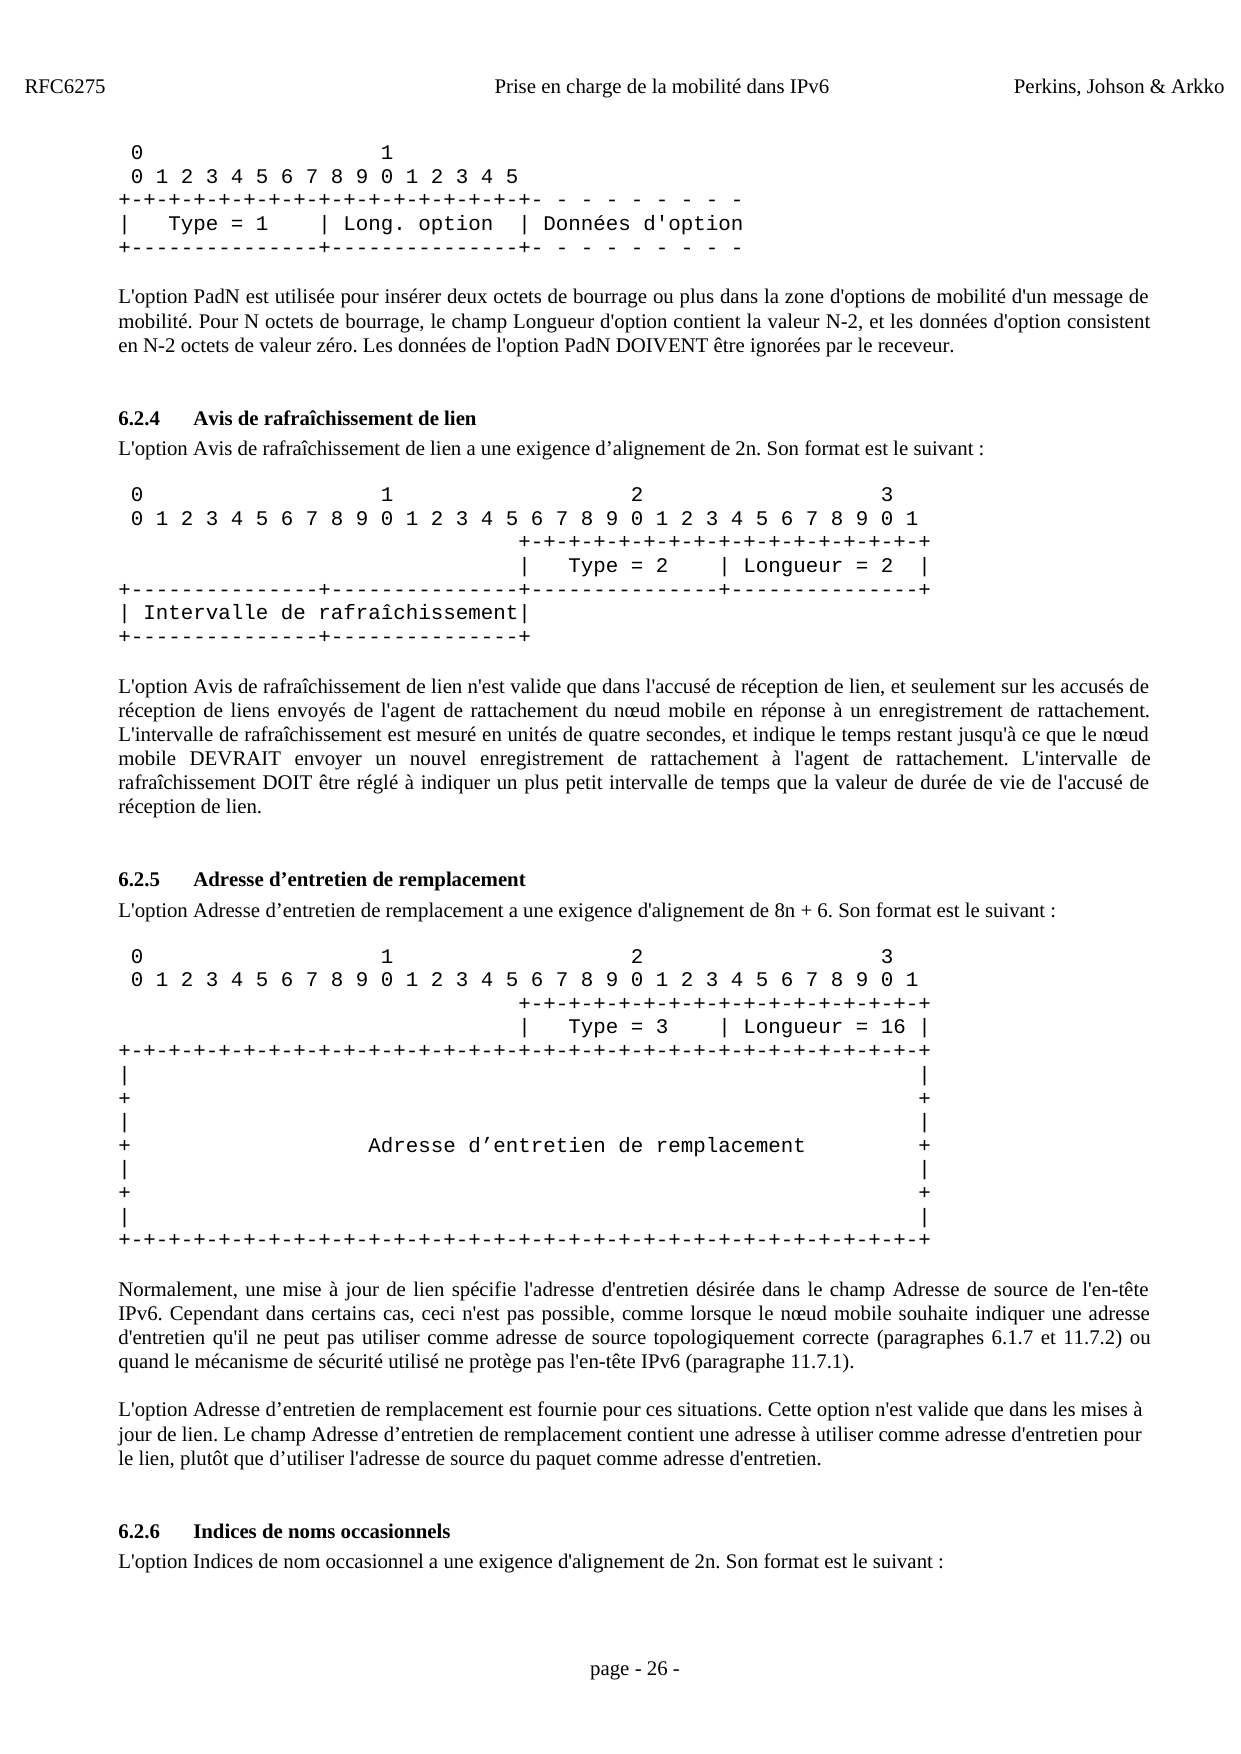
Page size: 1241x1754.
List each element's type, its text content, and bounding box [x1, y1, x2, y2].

text 0 1 2 3 4 5 6 7 8 9 0 1 2 3 4 5 6 7 8 9 0 1 2 3 4 5 6 7 8 9 0 1 [118, 508, 1152, 531]
text | Type = 2 | Longueur = 2 | [118, 555, 1152, 579]
text + + [118, 1087, 1152, 1111]
text | Intervalle de rafraîchissement| [118, 602, 1152, 626]
text 0 1 2 3 4 5 6 7 8 9 0 1 2 3 4 5 6 7 8 9 0 1 2 3 4 5 6 7 8 9 0 1 [118, 969, 1152, 993]
text | | [118, 1064, 1152, 1087]
text + Adresse d’entretien de remplacement + [118, 1135, 1152, 1158]
text 0 1 2 3 [118, 946, 1152, 969]
subtitle 6.2.4 Avis de rafraîchissement de lien [118, 406, 1152, 430]
text | Type = 3 | Longueur = 16 | [118, 1017, 1152, 1040]
text L'option Indices de nom occasionnel a une exigence d'alignement de 2n. Son format est le suivant : [118, 1549, 1152, 1573]
text +---------------+---------------+ [118, 626, 1152, 650]
text 0 1 [118, 142, 1152, 166]
text 0 1 2 3 [118, 484, 1152, 508]
text L'option Adresse d’entretien de remplacement est fournie pour ces situations. Cette option n'est valide que dans les mises à jour de lien. Le champ Adresse d’entretien de remplacement contient une adresse à utiliser comme adresse d'entretien pour le lien, plutôt que d’utiliser l'adresse de source du paquet comme adresse d'entretien. [118, 1397, 1152, 1469]
text Normalement, une mise à jour de lien spécifie l'adresse d'entretien désirée dans le champ Adresse de source de l'en-tête IPv6. Cependant dans certains cas, ceci n'est pas possible, comme lorsque le nœud mobile souhaite indiquer une adresse d'entretien qu'il ne peut pas utiliser comme adresse de source topologiquement correcte (paragraphes 6.1.7 et 11.7.2) ou quand le mécanisme de sécurité utilisé ne protège pas l'en-tête IPv6 (paragraphe 11.7.1). [118, 1277, 1152, 1373]
text 0 1 2 3 4 5 6 7 8 9 0 1 2 3 4 5 [118, 166, 1152, 189]
text L'option PadN est utilisée pour insérer deux octets de bourrage ou plus dans la zone d'options de mobilité d'un message de mobilité. Pour N octets de bourrage, le champ Longueur d'option contient la valeur N-2, et les données d'option consistent en N-2 octets de valeur zéro. Les données de l'option PadN DOIVENT être ignorées par le receveur. [118, 284, 1152, 357]
subtitle 6.2.6 Indices de noms occasionnels [118, 1519, 1152, 1543]
text +-+-+-+-+-+-+-+-+-+-+-+-+-+-+-+-+- - - - - - - - - [118, 189, 1152, 213]
text +-+-+-+-+-+-+-+-+-+-+-+-+-+-+-+-+-+-+-+-+-+-+-+-+-+-+-+-+-+-+-+-+ [118, 1040, 1152, 1064]
subtitle 6.2.5 Adresse d’entretien de remplacement [118, 867, 1152, 891]
text | | [118, 1206, 1152, 1229]
text +---------------+---------------+- - - - - - - - - [118, 237, 1152, 260]
text | | [118, 1158, 1152, 1182]
text | Type = 1 | Long. option | Données d'option [118, 213, 1152, 237]
text + + [118, 1182, 1152, 1206]
text +-+-+-+-+-+-+-+-+-+-+-+-+-+-+-+-+ [118, 531, 1152, 555]
text +---------------+---------------+---------------+---------------+ [118, 579, 1152, 602]
text L'option Avis de rafraîchissement de lien n'est valide que dans l'accusé de réception de lien, et seulement sur les accusés de réception de liens envoyés de l'agent de rattachement du nœud mobile en réponse à un enregistrement de rattachement. L'intervalle de rafraîchissement est mesuré en unités de quatre secondes, et indique le temps restant jusqu'à ce que le nœud mobile DEVRAIT envoyer un nouvel enregistrement de rattachement à l'agent de rattachement. L'intervalle de rafraîchissement DOIT être réglé à indiquer un plus petit intervalle de temps que la valeur de durée de vie de l'accusé de réception de lien. [118, 674, 1152, 818]
text +-+-+-+-+-+-+-+-+-+-+-+-+-+-+-+-+ [118, 993, 1152, 1017]
text L'option Avis de rafraîchissement de lien a une exigence d’alignement de 2n. Son format est le suivant : [118, 436, 1152, 460]
text +-+-+-+-+-+-+-+-+-+-+-+-+-+-+-+-+-+-+-+-+-+-+-+-+-+-+-+-+-+-+-+-+ [118, 1229, 1152, 1253]
text | | [118, 1111, 1152, 1135]
text L'option Adresse d’entretien de remplacement a une exigence d'alignement de 8n + 6. Son format est le suivant : [118, 897, 1152, 922]
